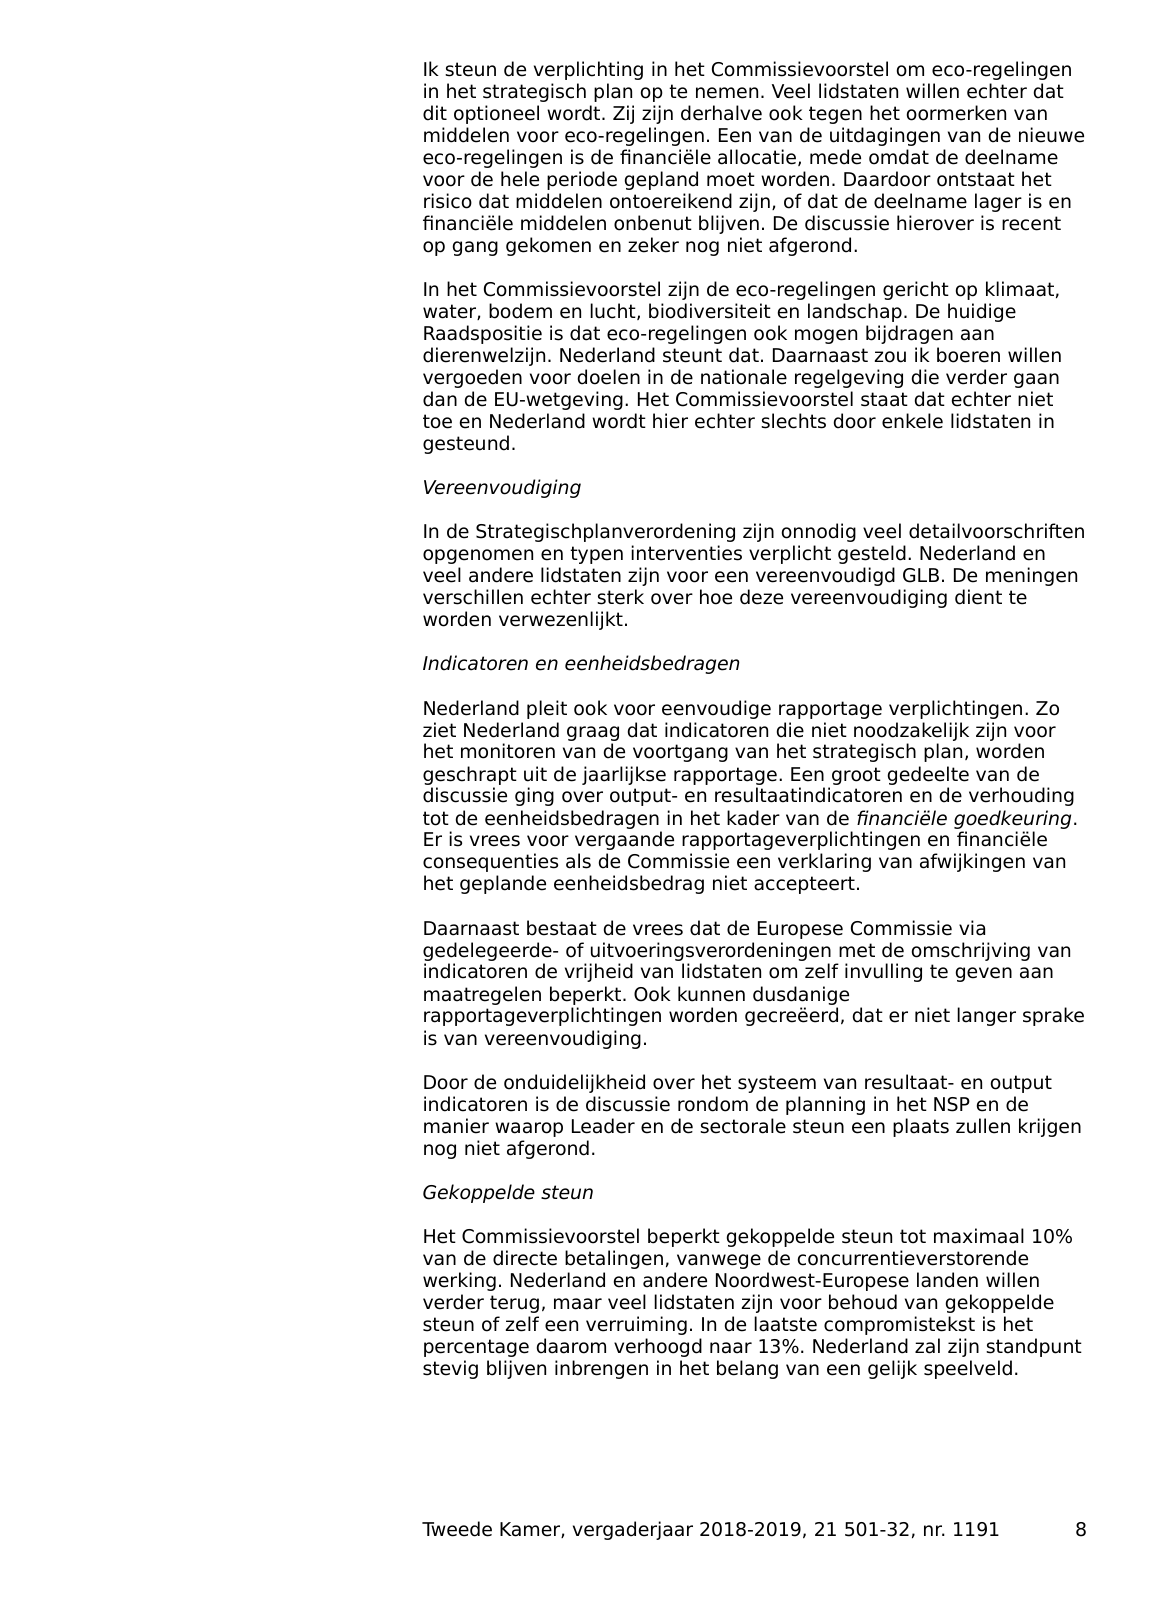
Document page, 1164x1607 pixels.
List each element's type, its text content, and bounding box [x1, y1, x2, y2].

subtitle Vereenvoudiging [422, 477, 1087, 499]
text In het Commissievoorstel zijn de eco-regelingen gericht op klimaat, water, bodem en lucht, biodiversiteit en landschap. De huidige Raadspositie is dat eco-regelingen ook mogen bijdragen aan dierenwelzijn. Nederland steunt dat. Daarnaast zou ik boeren willen vergoeden voor doelen in de nationale regelgeving die verder gaan dan de EU-wetgeving. Het Commissievoorstel staat dat echter niet toe en Nederland wordt hier echter slechts door enkele lidstaten in gesteund. [422, 279, 1087, 455]
text Ik steun de verplichting in het Commissievoorstel om eco-regelingen in het strategisch plan op te nemen. Veel lidstaten willen echter dat dit optioneel wordt. Zij zijn derhalve ook tegen het oormerken van middelen voor eco-regelingen. Een van de uitdagingen van de nieuwe eco-regelingen is de financiële allocatie, mede omdat de deelname voor de hele periode gepland moet worden. Daardoor ontstaat het risico dat middelen ontoereikend zijn, of dat de deelname lager is en financiële middelen onbenut blijven. De discussie hierover is recent op gang gekomen en zeker nog niet afgerond. [422, 59, 1087, 257]
text Het Commissievoorstel beperkt gekoppelde steun tot maximaal 10% van de directe betalingen, vanwege de concurrentieverstorende werking. Nederland en andere Noordwest-Europese landen willen verder terug, maar veel lidstaten zijn voor behoud van gekoppelde steun of zelf een verruiming. In de laatste compromistekst is het percentage daarom verhoogd naar 13%. Nederland zal zijn standpunt stevig blijven inbrengen in het belang van een gelijk speelveld. [422, 1226, 1087, 1380]
subtitle Gekoppelde steun [422, 1182, 1087, 1204]
text Door de onduidelijkheid over het systeem van resultaat- en output indicatoren is de discussie rondom de planning in het NSP en de manier waarop Leader en de sectorale steun een plaats zullen krijgen nog niet afgerond. [422, 1072, 1087, 1159]
text In de Strategischplanverordening zijn onnodig veel detailvoorschriften opgenomen en typen interventies verplicht gesteld. Nederland en veel andere lidstaten zijn voor een vereenvoudigd GLB. De meningen verschillen echter sterk over hoe deze vereenvoudiging dient te worden verwezenlijkt. [422, 521, 1087, 631]
subtitle Indicatoren en eenheidsbedragen [422, 653, 1087, 675]
text Daarnaast bestaat de vrees dat de Europese Commissie via gedelegeerde- of uitvoeringsverordeningen met de omschrijving van indicatoren de vrijheid van lidstaten om zelf invulling te geven aan maatregelen beperkt. Ook kunnen dusdanige rapportageverplichtingen worden gecreëerd, dat er niet langer sprake is van vereenvoudiging. [422, 917, 1087, 1049]
text Nederland pleit ook voor eenvoudige rapportage verplichtingen. Zo ziet Nederland graag dat indicatoren die niet noodzakelijk zijn voor het monitoren van de voortgang van het strategisch plan, worden geschrapt uit de jaarlijkse rapportage. Een groot gedeelte van de discussie ging over output- en resultaatindicatoren en de verhouding tot de eenheidsbedragen in het kader van de financiële goedkeuring. Er is vrees voor vergaande rapportageverplichtingen en financiële consequenties als de Commissie een verklaring van afwijkingen van het geplande eenheidsbedrag niet accepteert. [422, 697, 1087, 895]
